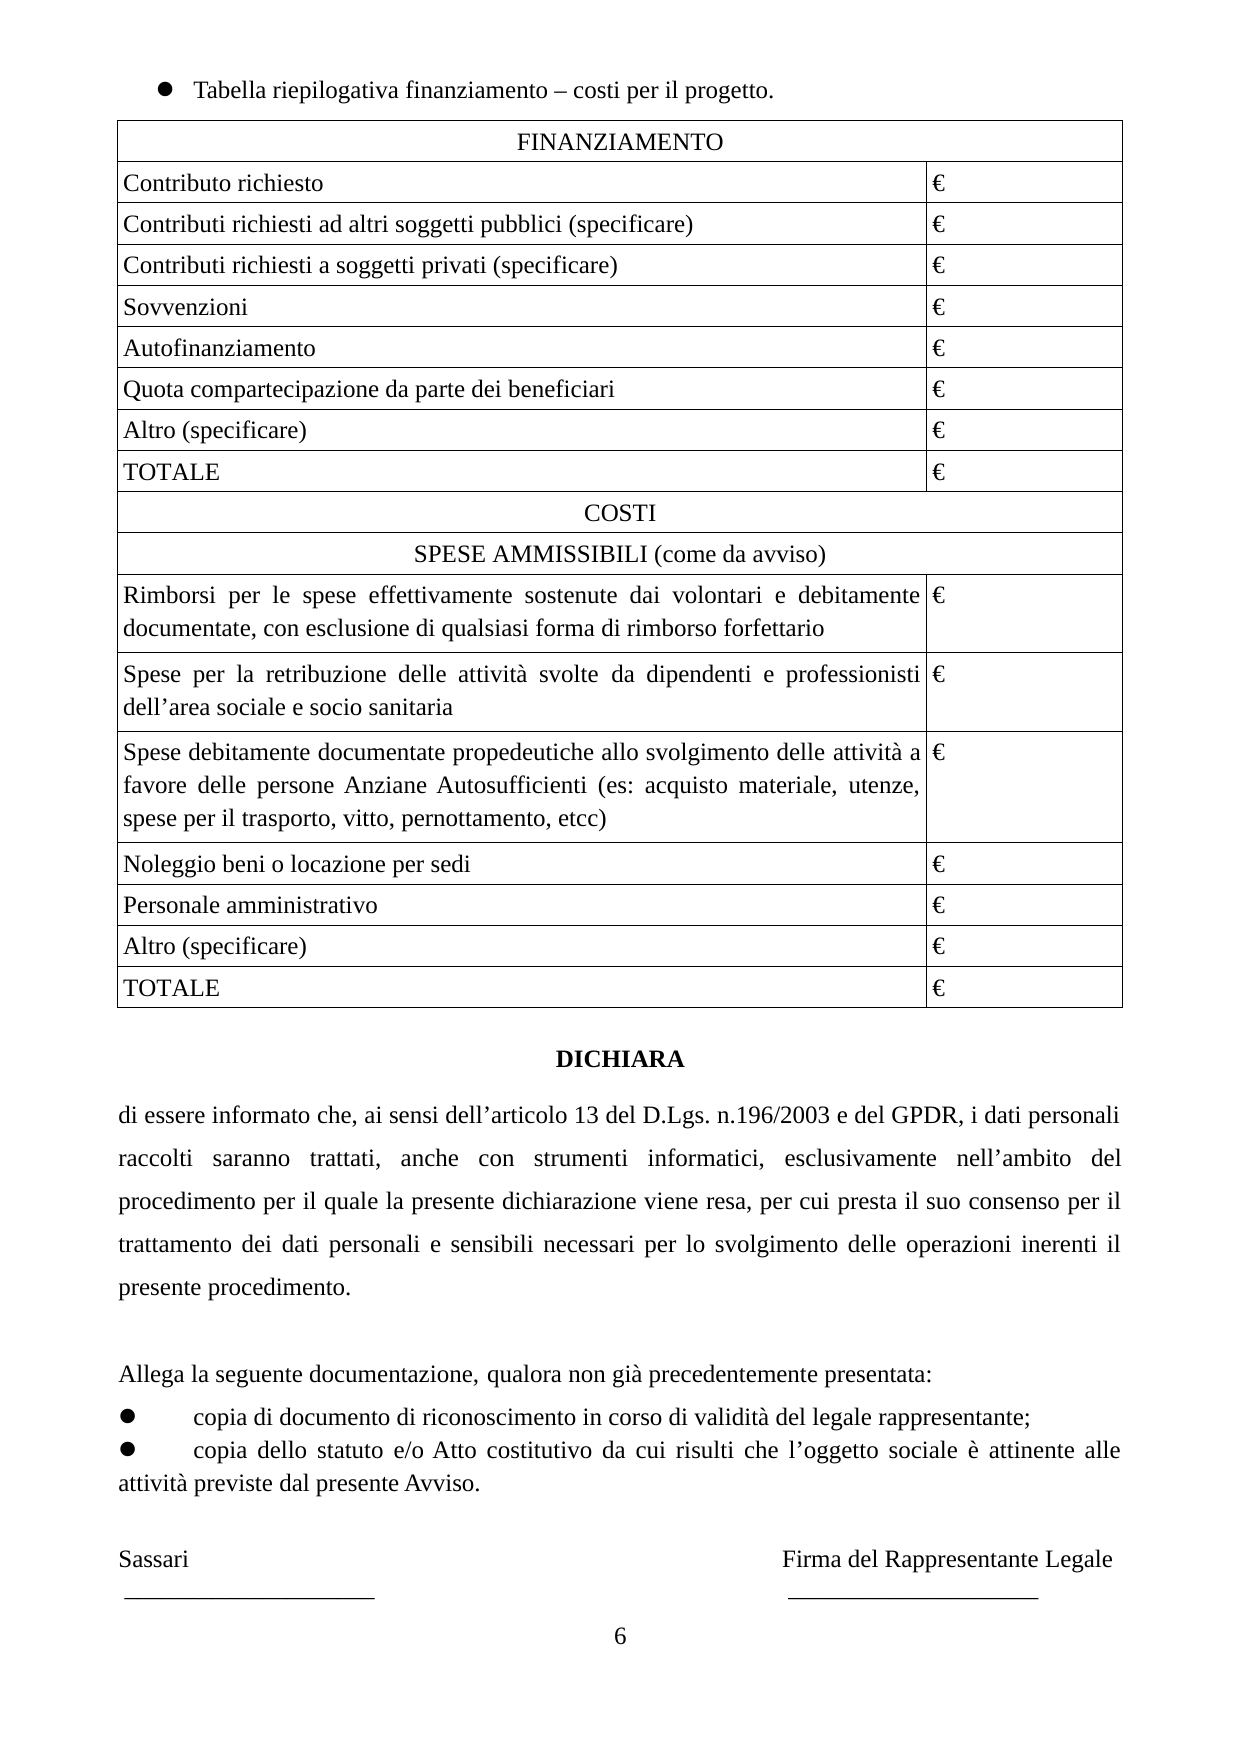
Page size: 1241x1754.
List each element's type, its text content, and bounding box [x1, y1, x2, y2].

table_cell Rimborsi per le spese effettivamente sostenute dai volontari e debitamente documentate, con esclusione di qualsiasi forma di rimborso forfettario [118, 575, 926, 652]
table_cell Spese debitamente documentate propedeutiche allo svolgimento delle attività a favore delle persone Anziane Autosufficienti (es: acquisto materiale, utenze, spese per il trasporto, vitto, pernottamento, etcc) [118, 732, 926, 842]
table_cell € [927, 327, 1122, 367]
table_cell € [927, 926, 1122, 966]
list copia dello statuto e/o Atto costitutivo da cui risulti che l’oggetto sociale è attinente alle attività previste dal presente Avviso. [118, 1435, 1122, 1497]
text DICHIARA [118, 1044, 1122, 1073]
table_cell € [927, 245, 1122, 285]
table_cell TOTALE [118, 967, 926, 1007]
text Allega la seguente documentazione, qualora non già precedentemente presentata: [118, 1359, 1122, 1387]
table_cell € [927, 575, 1122, 652]
table_cell € [927, 162, 1122, 202]
table_cell Sovvenzioni [118, 286, 926, 326]
table_cell € [927, 653, 1122, 731]
table_cell TOTALE [118, 451, 926, 491]
table_cell COSTI [118, 492, 1122, 532]
table_cell € [927, 368, 1122, 408]
table_cell Contributo richiesto [118, 162, 926, 202]
table_cell € [927, 732, 1122, 842]
table_cell Autofinanziamento [118, 327, 926, 367]
text ____________________ ____________________ [118, 1573, 1122, 1601]
table_cell € [927, 885, 1122, 925]
list Tabella riepilogativa finanziamento – costi per il progetto. [156, 75, 1122, 104]
table_cell Quota compartecipazione da parte dei beneficiari [118, 368, 926, 408]
table_cell SPESE AMMISSIBILI (come da avviso) [118, 533, 1122, 573]
table_cell € [927, 843, 1122, 883]
table_cell € [927, 451, 1122, 491]
table_cell Altro (specificare) [118, 410, 926, 450]
table_cell Altro (specificare) [118, 926, 926, 966]
table_cell Contributi richiesti a soggetti privati (specificare) [118, 245, 926, 285]
table_cell € [927, 967, 1122, 1007]
text Sassari Firma del Rappresentante Legale [118, 1544, 1122, 1573]
table_cell Contributi richiesti ad altri soggetti pubblici (specificare) [118, 203, 926, 243]
text di essere informato che, ai sensi dell’articolo 13 del D.Lgs. n.196/2003 e del GPDR, i dati personali raccolti saranno trattati, anche con strumenti informatici, esclusivamente nell’ambito del procedimento per il quale la presente dichiarazione viene resa, per cui presta il suo consenso per il trattamento dei dati personali e sensibili necessari per lo svolgimento delle operazioni inerenti il presente procedimento. [118, 1100, 1122, 1301]
table_header FINANZIAMENTO [118, 121, 1122, 161]
table_cell Personale amministrativo [118, 885, 926, 925]
list copia di documento di riconoscimento in corso di validità del legale rappresentante; [118, 1402, 1122, 1431]
table_cell € [927, 203, 1122, 243]
table_cell Spese per la retribuzione delle attività svolte da dipendenti e professionisti dell’area sociale e socio sanitaria [118, 653, 926, 731]
table_cell € [927, 286, 1122, 326]
table_cell Noleggio beni o locazione per sedi [118, 843, 926, 883]
table_cell € [927, 410, 1122, 450]
